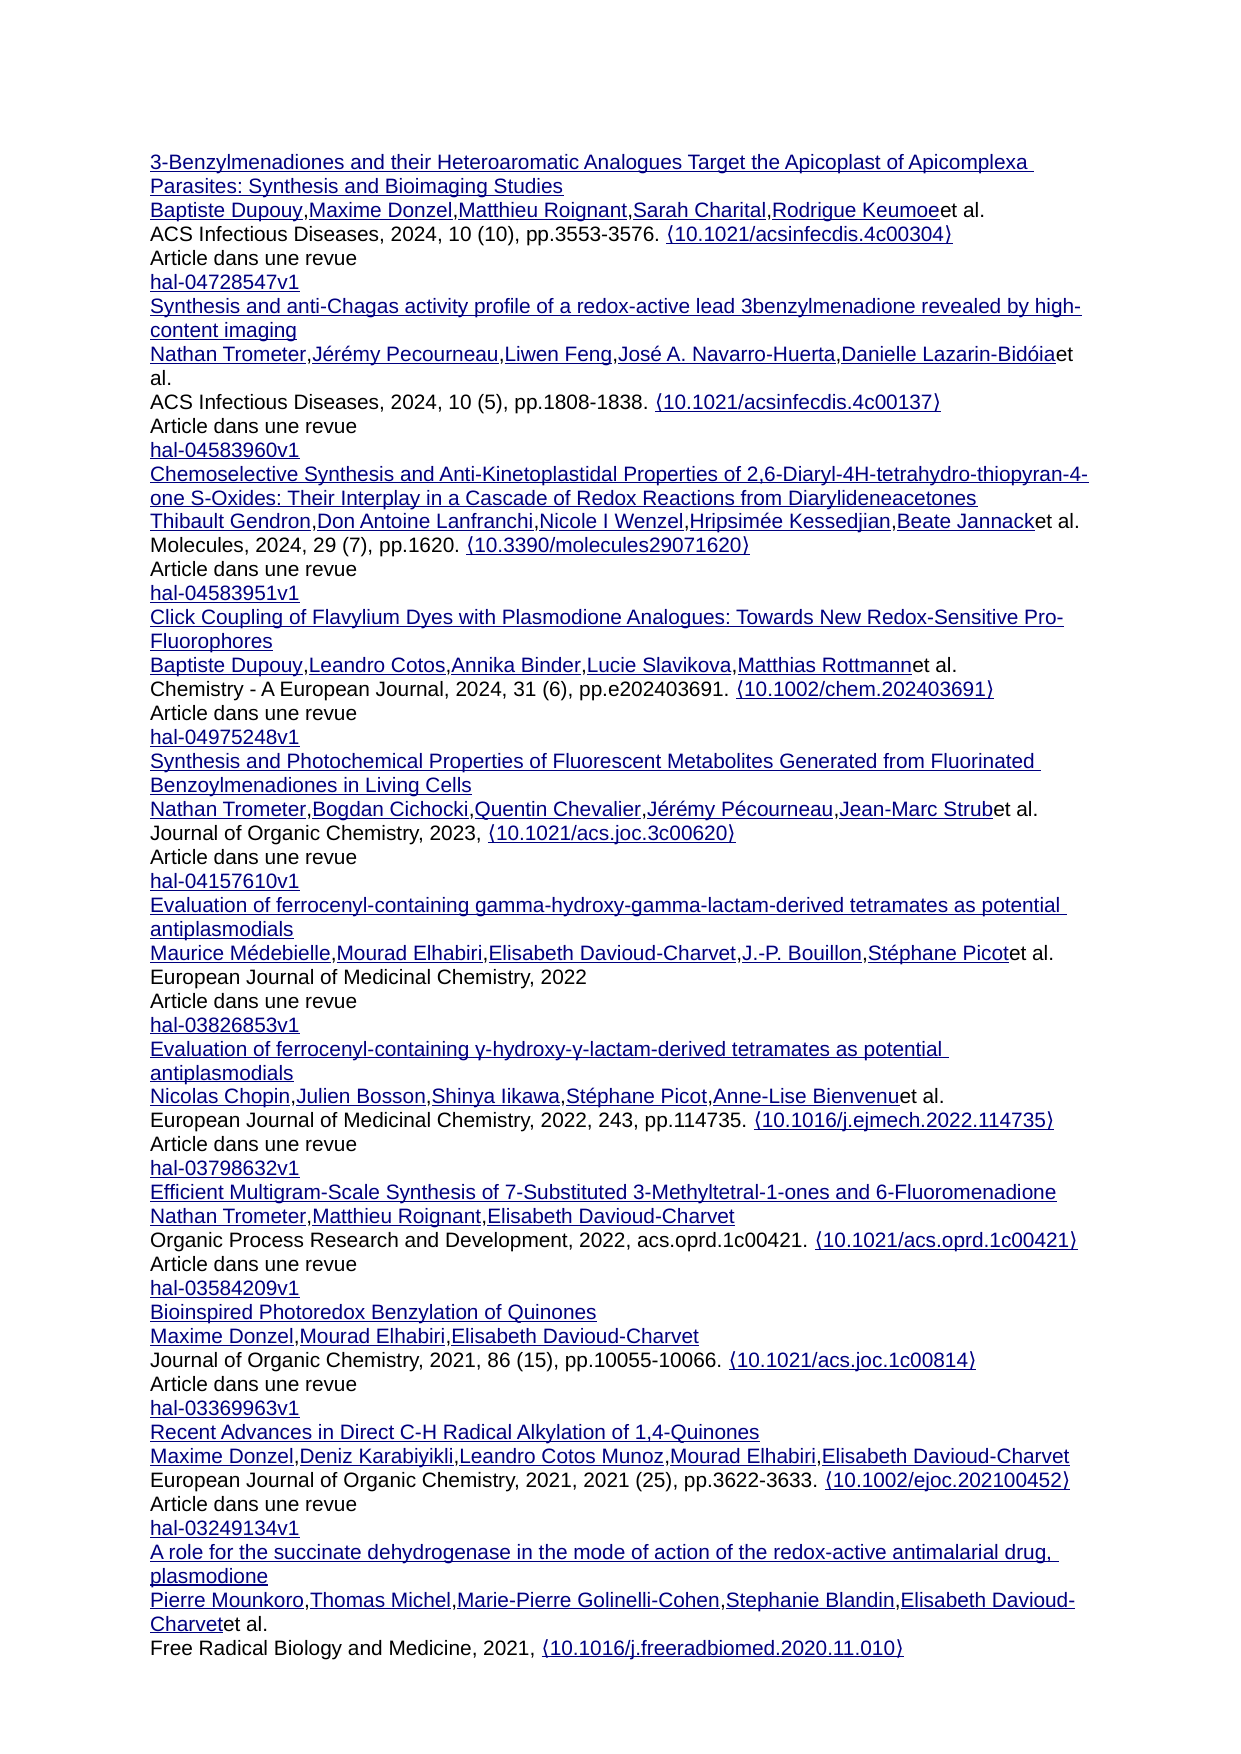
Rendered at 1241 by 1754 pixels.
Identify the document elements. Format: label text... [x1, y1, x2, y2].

table_cell Synthesis and anti-Chagas activity profile of a redox-active lead 3benzylmenadione revealed by high-content imaging Nathan Trometer,Jérémy Pecourneau,Liwen Feng,José A. Navarro-Huerta,Danielle Lazarin-Bidóiaet al. ACS Infectious Diseases, 2024, 10 (5), pp.1808-1838. ⟨10.1021/acsinfecdis.4c00137⟩ Article dans une revue hal-04583960v1 [150, 294, 1090, 461]
table_cell Chemoselective Synthesis and Anti-Kinetoplastidal Properties of 2,6-Diaryl-4H-tetrahydro-thiopyran-4-one S-Oxides: Their Interplay in a Cascade of Redox Reactions from Diarylideneacetones Thibault Gendron,Don Antoine Lanfranchi,Nicole I Wenzel,Hripsimée Kessedjian,Beate Jannacket al. Molecules, 2024, 29 (7), pp.1620. ⟨10.3390/molecules29071620⟩ Article dans une revue hal-04583951v1 [150, 461, 1090, 605]
table_cell Efficient Multigram-Scale Synthesis of 7-Substituted 3-Methyltetral-1-ones and 6-Fluoromenadione Nathan Trometer,Matthieu Roignant,Elisabeth Davioud-Charvet Organic Process Research and Development, 2022, acs.oprd.1c00421. ⟨10.1021/acs.oprd.1c00421⟩ Article dans une revue hal-03584209v1 [150, 1180, 1090, 1300]
table_cell Click Coupling of Flavylium Dyes with Plasmodione Analogues: Towards New Redox‐Sensitive Pro‐Fluorophores Baptiste Dupouy,Leandro Cotos,Annika Binder,Lucie Slavikova,Matthias Rottmannet al. Chemistry - A European Journal, 2024, 31 (6), pp.e202403691. ⟨10.1002/chem.202403691⟩ Article dans une revue hal-04975248v1 [150, 605, 1090, 749]
table_cell Evaluation of ferrocenyl-containing gamma-hydroxy-gamma-lactam-derived tetramates as potential antiplasmodials Maurice Médebielle,Mourad Elhabiri,Elisabeth Davioud-Charvet,J.-P. Bouillon,Stéphane Picotet al. European Journal of Medicinal Chemistry, 2022 Article dans une revue hal-03826853v1 [150, 893, 1090, 1036]
table_cell 3-Benzylmenadiones and their Heteroaromatic Analogues Target the Apicoplast of Apicomplexa Parasites: Synthesis and Bioimaging Studies Baptiste Dupouy,Maxime Donzel,Matthieu Roignant,Sarah Charital,Rodrigue Keumoeet al. ACS Infectious Diseases, 2024, 10 (10), pp.3553-3576. ⟨10.1021/acsinfecdis.4c00304⟩ Article dans une revue hal-04728547v1 [150, 150, 1090, 294]
table_cell Synthesis and Photochemical Properties of Fluorescent Metabolites Generated from Fluorinated Benzoylmenadiones in Living Cells Nathan Trometer,Bogdan Cichocki,Quentin Chevalier,Jérémy Pécourneau,Jean-Marc Strubet al. Journal of Organic Chemistry, 2023, ⟨10.1021/acs.joc.3c00620⟩ Article dans une revue hal-04157610v1 [150, 749, 1090, 893]
table_cell Evaluation of ferrocenyl-containing γ-hydroxy-γ-lactam-derived tetramates as potential antiplasmodials Nicolas Chopin,Julien Bosson,Shinya Iikawa,Stéphane Picot,Anne-Lise Bienvenuet al. European Journal of Medicinal Chemistry, 2022, 243, pp.114735. ⟨10.1016/j.ejmech.2022.114735⟩ Article dans une revue hal-03798632v1 [150, 1036, 1090, 1180]
table_cell Bioinspired Photoredox Benzylation of Quinones Maxime Donzel,Mourad Elhabiri,Elisabeth Davioud-Charvet Journal of Organic Chemistry, 2021, 86 (15), pp.10055-10066. ⟨10.1021/acs.joc.1c00814⟩ Article dans une revue hal-03369963v1 [150, 1300, 1090, 1420]
table_cell Recent Advances in Direct C‐H Radical Alkylation of 1,4‐Quinones Maxime Donzel,Deniz Karabiyikli,Leandro Cotos Munoz,Mourad Elhabiri,Elisabeth Davioud-Charvet European Journal of Organic Chemistry, 2021, 2021 (25), pp.3622-3633. ⟨10.1002/ejoc.202100452⟩ Article dans une revue hal-03249134v1 [150, 1420, 1090, 1539]
table_cell A role for the succinate dehydrogenase in the mode of action of the redox-active antimalarial drug, plasmodione Pierre Mounkoro,Thomas Michel,Marie-Pierre Golinelli-Cohen,Stephanie Blandin,Elisabeth Davioud-Charvetet al. Free Radical Biology and Medicine, 2021, ⟨10.1016/j.freeradbiomed.2020.11.010⟩ [150, 1540, 1090, 1659]
